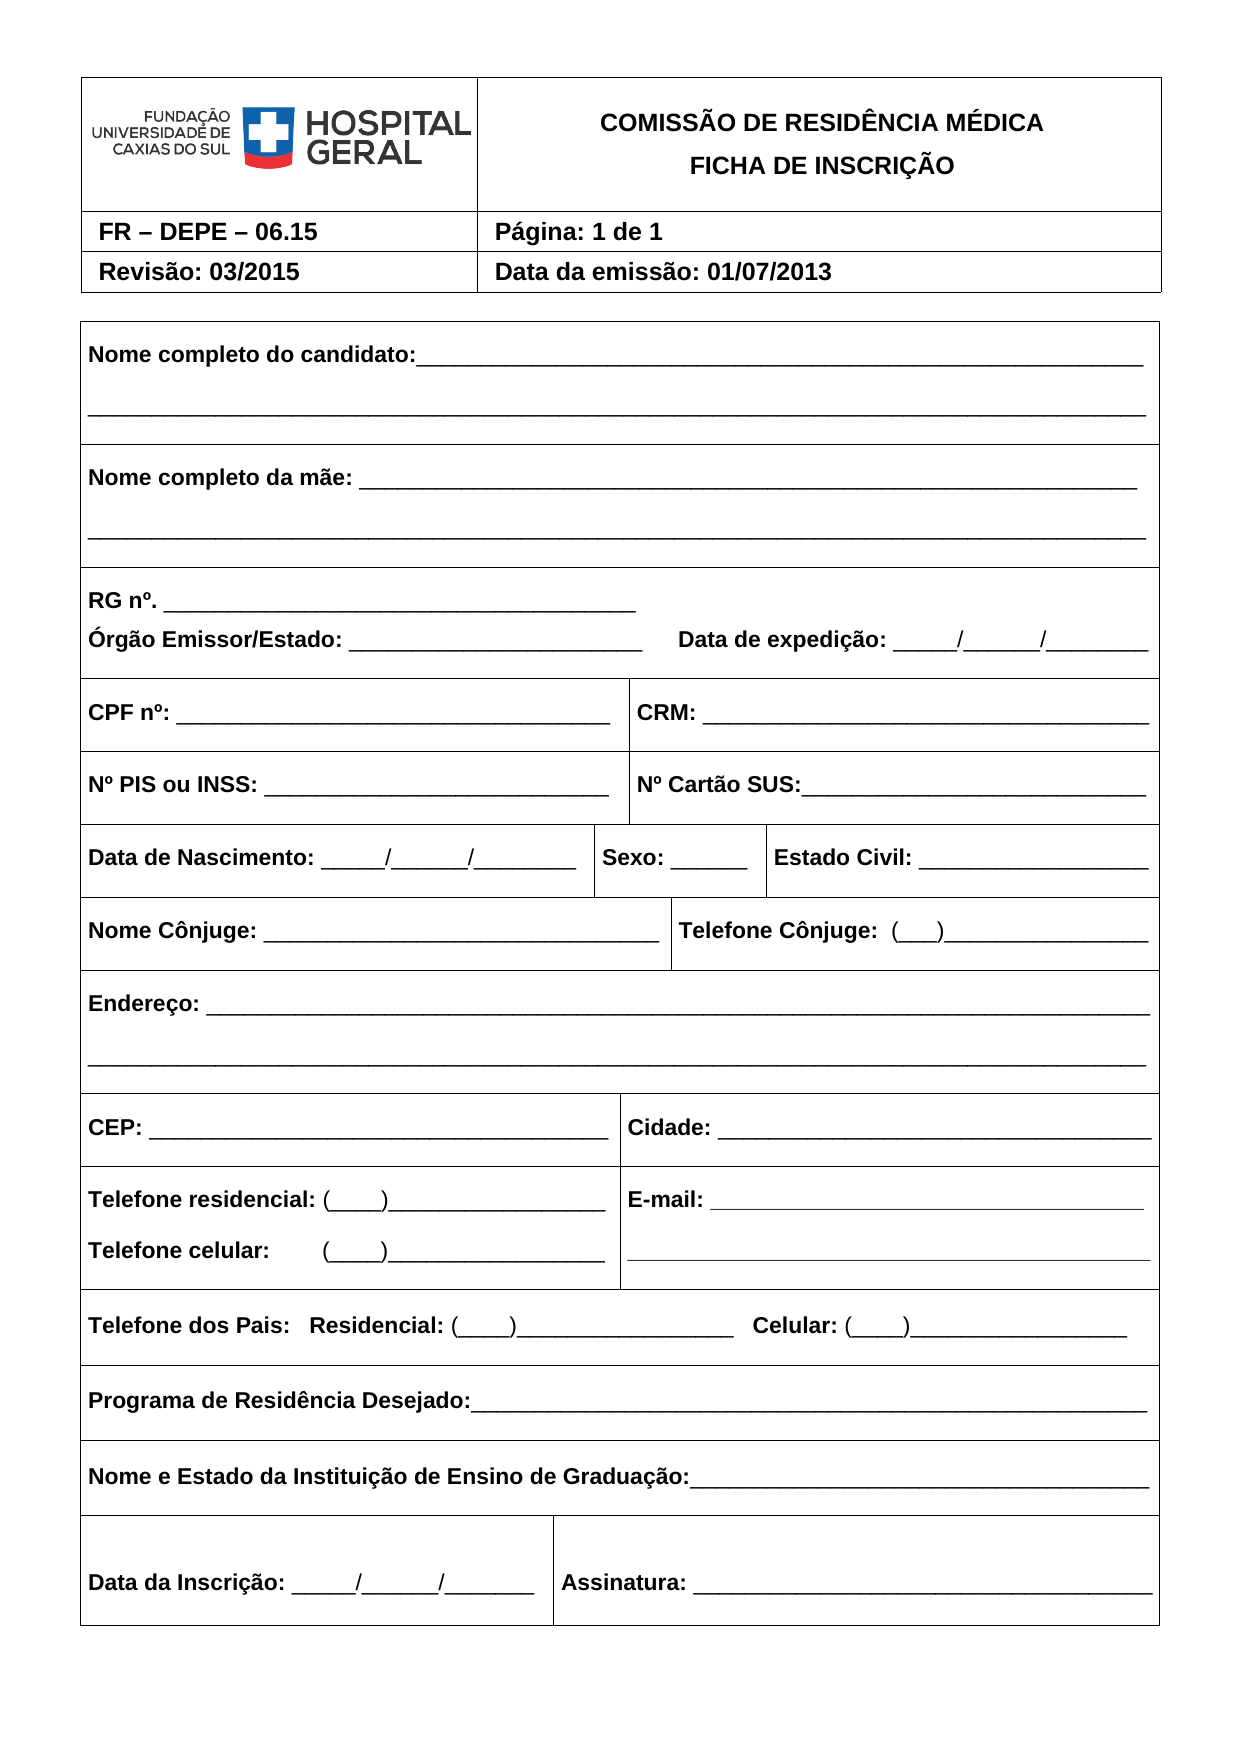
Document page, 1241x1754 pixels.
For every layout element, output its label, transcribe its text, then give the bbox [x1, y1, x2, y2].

table_cell Telefone dos Pais: Residencial: (____)_________________ Celular: (____)_________________ [81, 1290, 1159, 1365]
table_cell E-mail: __________________________________ _________________________________________ [621, 1167, 1159, 1289]
table_cell Nº PIS ou INSS: ___________________________ [81, 752, 629, 824]
table_cell Telefone Cônjuge: (___)________________ [672, 898, 1159, 970]
table_cell Telefone residencial: (____)_________________ Telefone celular: (____)_________________ [81, 1167, 620, 1289]
table_cell Data da Inscrição: _____/______/_______ [81, 1516, 553, 1625]
table_cell CPF nº: __________________________________ [81, 679, 629, 751]
table_cell Estado Civil: __________________ [767, 825, 1159, 897]
table_cell Nº Cartão SUS:___________________________ [630, 752, 1159, 824]
table_cell Nome completo da mãe: _____________________________________________________________ ___________________________________________________________________________________ [81, 445, 1159, 567]
table_cell Endereço: __________________________________________________________________________ ___________________________________________________________________________________ [81, 971, 1159, 1093]
table_cell Data de Nascimento: _____/______/________ [81, 825, 594, 897]
table_cell Cidade: __________________________________ [621, 1094, 1159, 1166]
table_header Nome completo do candidato:_________________________________________________________ ___________________________________________________________________________________ [81, 322, 1159, 444]
table_cell Programa de Residência Desejado:_____________________________________________________ [81, 1366, 1159, 1440]
table_cell CRM: ___________________________________ [630, 679, 1159, 751]
table_cell CEP: ____________________________________ [81, 1094, 620, 1166]
picture [92, 107, 472, 169]
table_cell Assinatura: ____________________________________ [554, 1516, 1159, 1625]
table_cell Nome Cônjuge: _______________________________ [81, 898, 671, 970]
table_cell Nome e Estado da Instituição de Ensino de Graduação:____________________________________ [81, 1441, 1159, 1515]
table_cell Sexo: ______ [595, 825, 766, 897]
table_cell RG nº. _____________________________________ Órgão Emissor/Estado: _______________________ Data de expedição: _____/______/________ [81, 568, 1159, 678]
